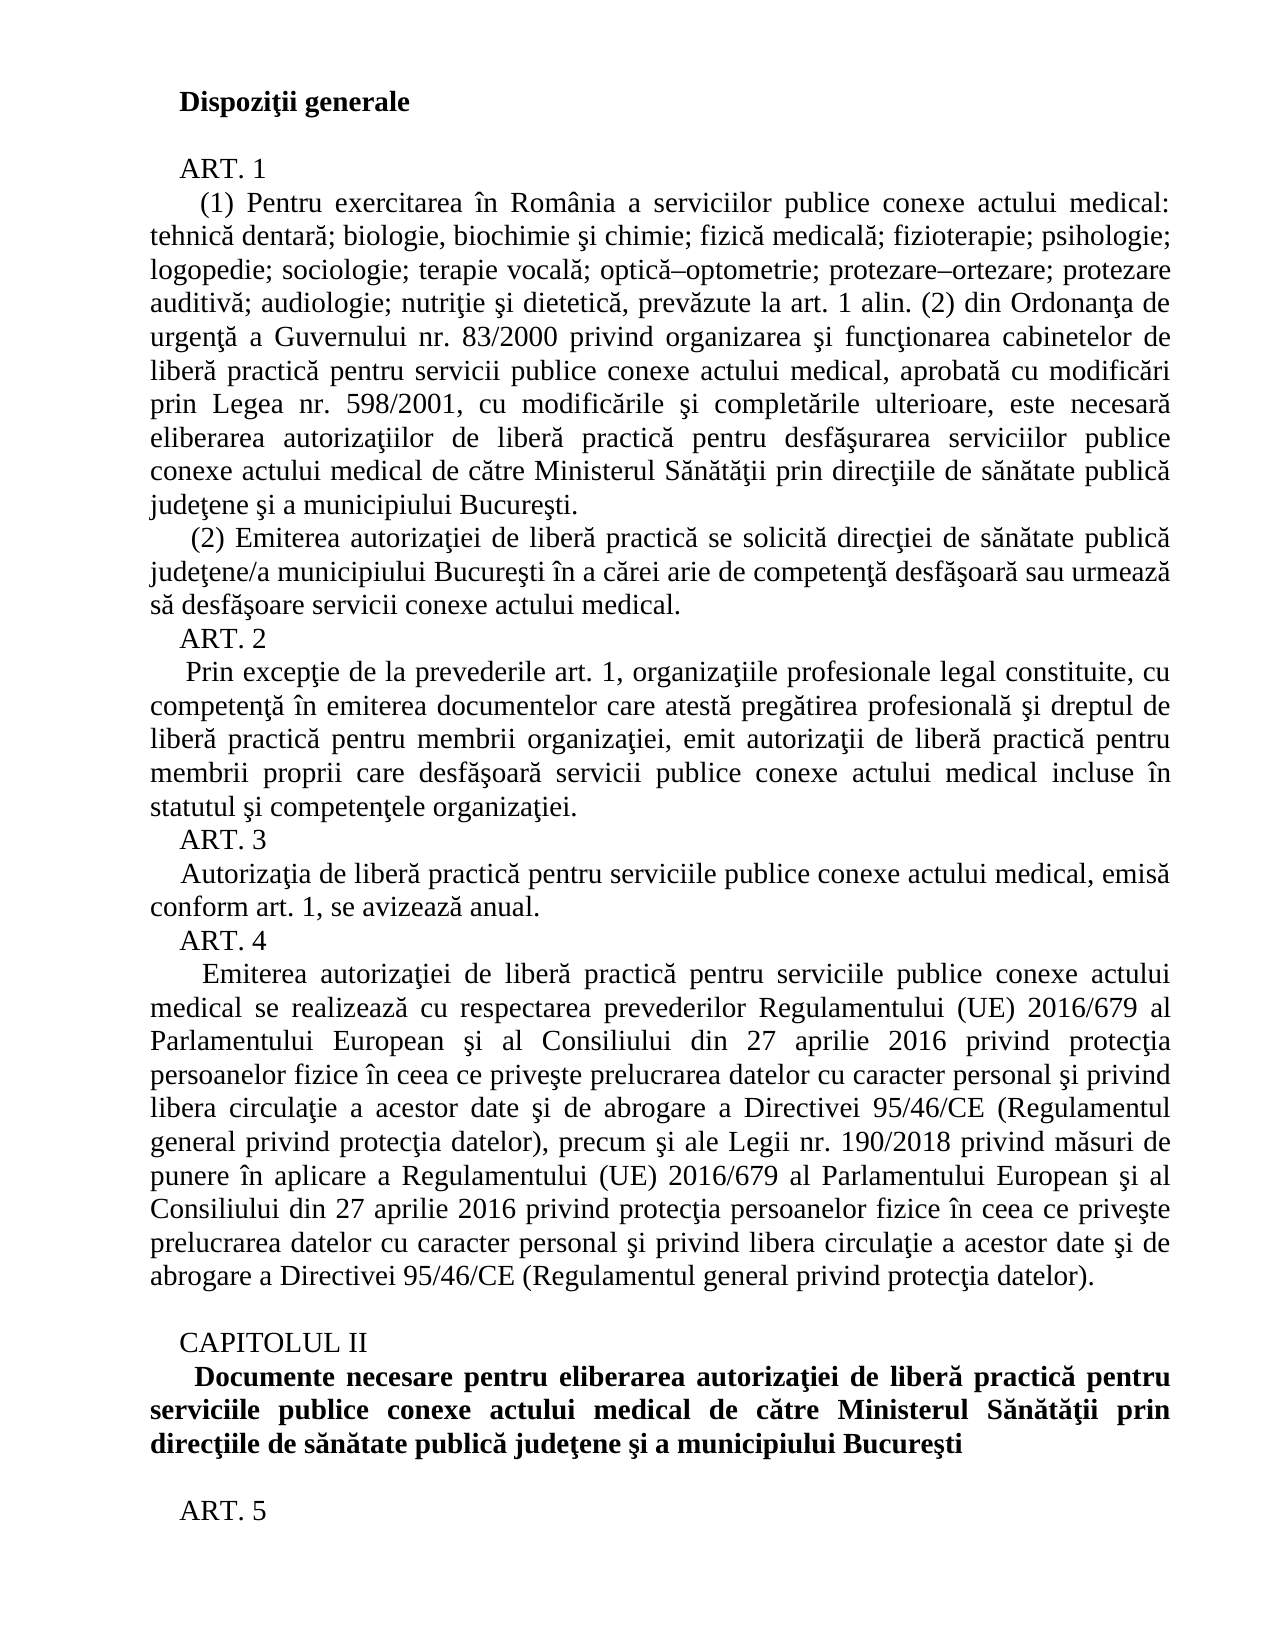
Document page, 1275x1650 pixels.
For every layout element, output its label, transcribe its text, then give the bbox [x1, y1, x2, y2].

text Emiterea autorizaţiei de liberă practică pentru serviciile publice conexe actului medical se realizează cu respectarea prevederilor Regulamentului (UE) 2016/679 al Parlamentului European şi al Consiliului din 27 aprilie 2016 privind protecţia persoanelor fizice în ceea ce priveşte prelucrarea datelor cu caracter personal şi privind libera circulaţie a acestor date şi de abrogare a Directivei 95/46/CE (Regulamentul general privind protecţia datelor), precum şi ale Legii nr. 190/2018 privind măsuri de punere în aplicare a Regulamentului (UE) 2016/679 al Parlamentului European şi al Consiliului din 27 aprilie 2016 privind protecţia persoanelor fizice în ceea ce priveşte prelucrarea datelor cu caracter personal şi privind libera circulaţie a acestor date şi de abrogare a Directivei 95/46/CE (Regulamentul general privind protecţia datelor). [150, 956, 1172, 1292]
text Dispoziţii generale [150, 84, 1172, 118]
text (1) Pentru exercitarea în România a serviciilor publice conexe actului medical: tehnică dentară; biologie, biochimie şi chimie; fizică medicală; fizioterapie; psihologie; logopedie; sociologie; terapie vocală; optică–optometrie; protezare–ortezare; protezare auditivă; audiologie; nutriţie şi dietetică, prevăzute la art. 1 alin. (2) din Ordonanţa de urgenţă a Guvernului nr. 83/2000 privind organizarea şi funcţionarea cabinetelor de liberă practică pentru servicii publice conexe actului medical, aprobată cu modificări prin Legea nr. 598/2001, cu modificările şi completările ulterioare, este necesară eliberarea autorizaţiilor de liberă practică pentru desfăşurarea serviciilor publice conexe actului medical de către Ministerul Sănătăţii prin direcţiile de sănătate publică judeţene şi a municipiului Bucureşti. [150, 185, 1172, 520]
text ART. 3 [150, 822, 1172, 856]
text Autorizaţia de liberă practică pentru serviciile publice conexe actului medical, emisă conform art. 1, se avizează anual. [150, 856, 1172, 923]
text CAPITOLUL II [150, 1325, 1172, 1359]
text Documente necesare pentru eliberarea autorizaţiei de liberă practică pentru serviciile publice conexe actului medical de către Ministerul Sănătăţii prin direcţiile de sănătate publică judeţene şi a municipiului Bucureşti [150, 1359, 1172, 1459]
text ART. 2 [150, 621, 1172, 654]
text ART. 1 [150, 151, 1172, 185]
text ART. 4 [150, 923, 1172, 956]
text Prin excepţie de la prevederile art. 1, organizaţiile profesionale legal constituite, cu competenţă în emiterea documentelor care atestă pregătirea profesională şi dreptul de liberă practică pentru membrii organizaţiei, emit autorizaţii de liberă practică pentru membrii proprii care desfăşoară servicii publice conexe actului medical incluse în statutul şi competenţele organizaţiei. [150, 654, 1172, 822]
text ART. 5 [150, 1493, 1172, 1527]
text (2) Emiterea autorizaţiei de liberă practică se solicită direcţiei de sănătate publică judeţene/a municipiului Bucureşti în a cărei arie de competenţă desfăşoară sau urmează să desfăşoare servicii conexe actului medical. [150, 520, 1172, 621]
